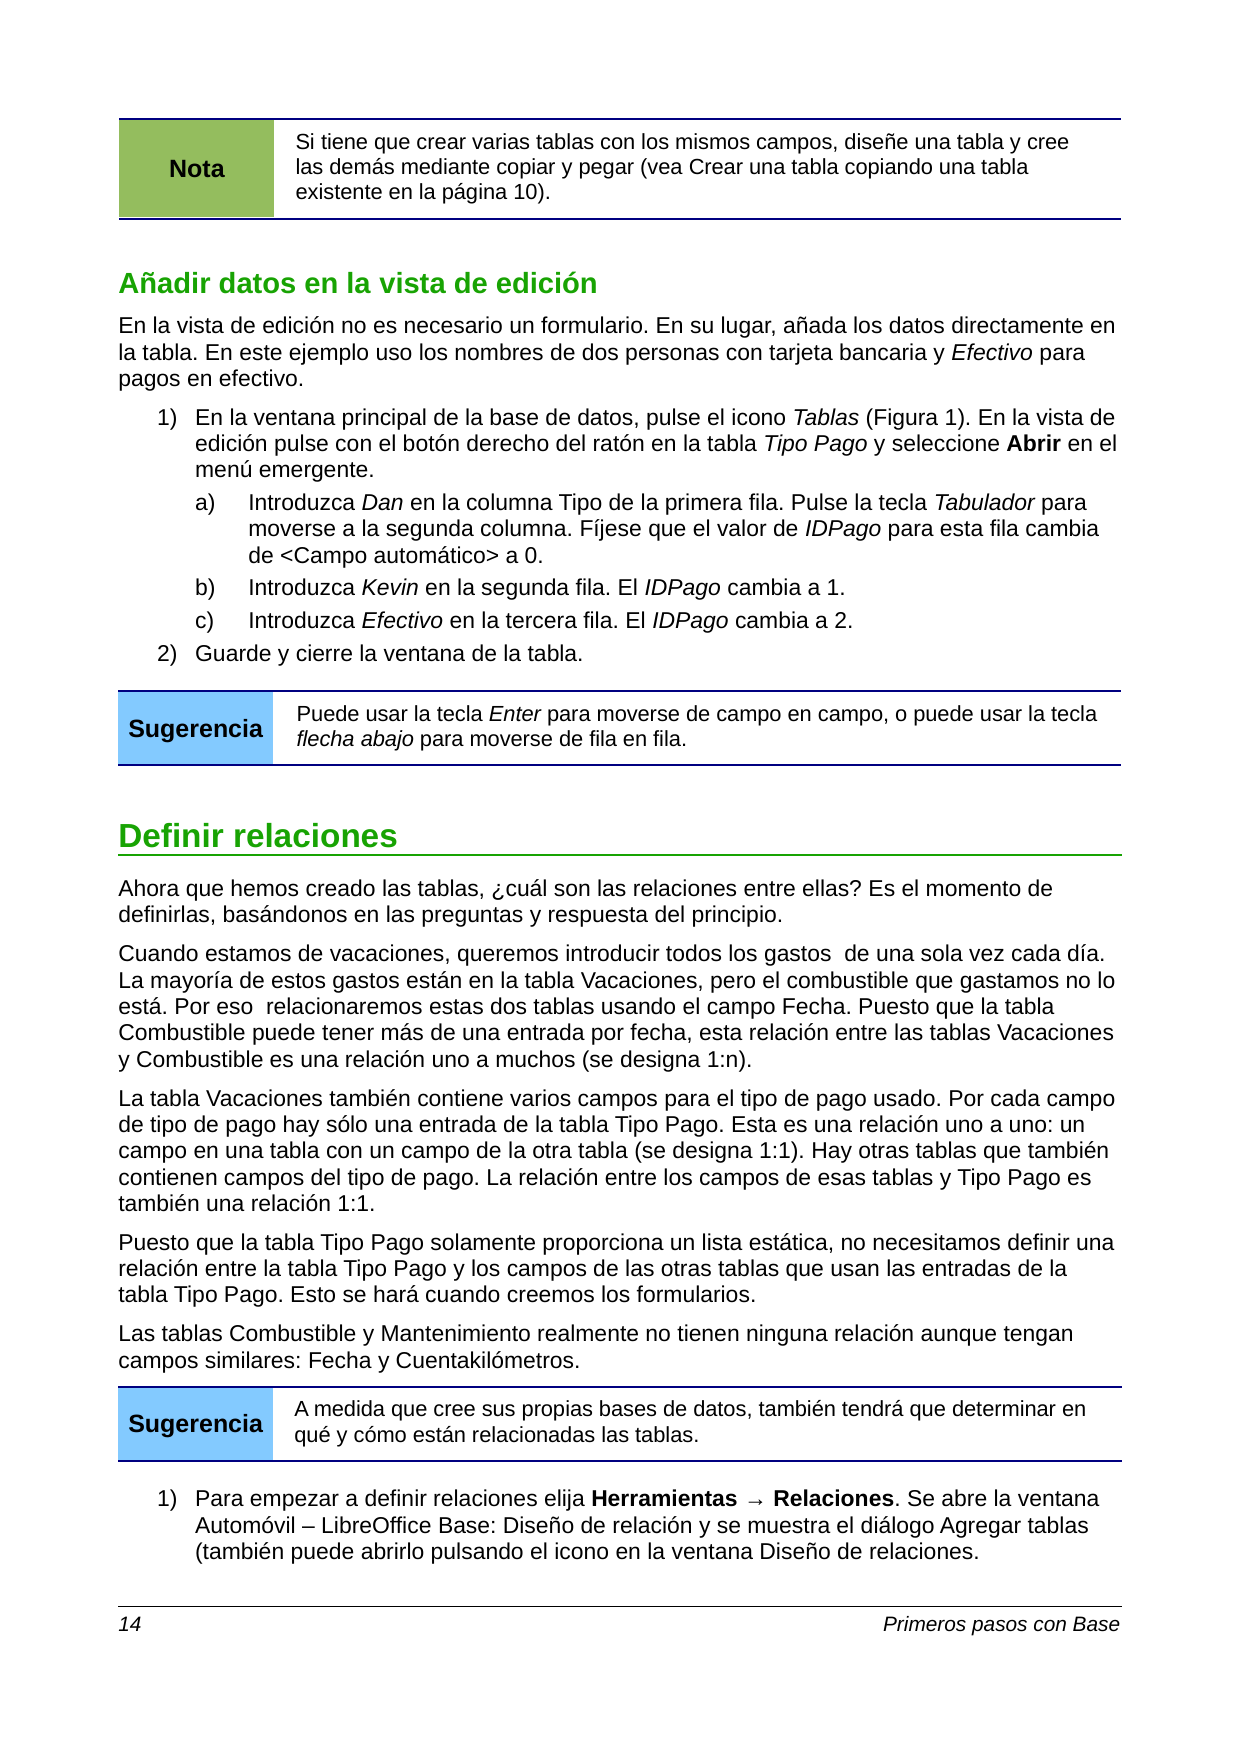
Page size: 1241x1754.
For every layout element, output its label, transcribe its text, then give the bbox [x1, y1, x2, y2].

list Introduzca Dan en la columna Tipo de la primera fila. Pulse la tecla Tabulador para moverse a la segunda columna. Fíjese que el valor de IDPago para esta fila cambia de <Campo automático> a 0. [195, 489, 1122, 568]
table_header Sugerencia [118, 1388, 273, 1460]
list Guarde y cierre la ventana de la tabla. [177, 639, 1122, 666]
subtitle Definir relaciones [118, 816, 1122, 854]
text La tabla Vacaciones también contiene varios campos para el tipo de pago usado. Por cada campo de tipo de pago hay sólo una entrada de la tabla Tipo Pago. Esta es una relación uno a uno: un campo en una tabla con un campo de la otra tabla (se designa 1:1). Hay otras tablas que también contienen campos del tipo de pago. La relación entre los campos de esas tablas y Tipo Pago es también una relación 1:1. [118, 1084, 1122, 1216]
list Introduzca Efectivo en la tercera fila. El IDPago cambia a 2. [195, 607, 1122, 633]
subtitle Añadir datos en la vista de edición [118, 266, 1122, 300]
list En la ventana principal de la base de datos, pulse el icono Tablas (Figura 1). En la vista de edición pulse con el botón derecho del ratón en la tabla Tipo Pago y seleccione Abrir en el menú emergente. [177, 404, 1122, 483]
text Puesto que la tabla Tipo Pago solamente proporciona un lista estática, no necesitamos definir una relación entre la tabla Tipo Pago y los campos de las otras tablas que usan las entradas de la tabla Tipo Pago. Esto se hará cuando creemos los formularios. [118, 1229, 1122, 1308]
text Ahora que hemos creado las tablas, ¿cuál son las relaciones entre ellas? Es el momento de definirlas, basándonos en las preguntas y respuesta del principio. [118, 875, 1122, 928]
table_header Sugerencia [118, 692, 273, 764]
table_header Si tiene que crear varias tablas con los mismos campos, diseñe una tabla y cree las demás mediante copiar y pegar (vea Crear una tabla copiando una tabla existente en la página 10). [274, 120, 1121, 217]
text En la vista de edición no es necesario un formulario. En su lugar, añada los datos directamente en la tabla. En este ejemplo uso los nombres de dos personas con tarjeta bancaria y Efectivo para pagos en efectivo. [118, 312, 1122, 391]
list Para empezar a definir relaciones elija Herramientas → Relaciones. Se abre la ventana Automóvil – LibreOffice Base: Diseño de relación y se muestra el diálogo Agregar tablas (también puede abrirlo pulsando el icono en la ventana Diseño de relaciones. [177, 1485, 1122, 1564]
list Introduzca Kevin en la segunda fila. El IDPago cambia a 1. [195, 574, 1122, 601]
table_header Nota [119, 120, 274, 217]
table_header Puede usar la tecla Enter para moverse de campo en campo, o puede usar la tecla flecha abajo para moverse de fila en fila. [273, 692, 1121, 764]
text Cuando estamos de vacaciones, queremos introducir todos los gastos de una sola vez cada día. La mayoría de estos gastos están en la tabla Vacaciones, pero el combustible que gastamos no lo está. Por eso relacionaremos estas dos tablas usando el campo Fecha. Puesto que la tabla Combustible puede tener más de una entrada por fecha, esta relación entre las tablas Vacaciones y Combustible es una relación uno a muchos (se designa 1:n). [118, 940, 1122, 1072]
table_header A medida que cree sus propias bases de datos, también tendrá que determinar en qué y cómo están relacionadas las tablas. [273, 1388, 1122, 1460]
text Las tablas Combustible y Mantenimiento realmente no tienen ninguna relación aunque tengan campos similares: Fecha y Cuentakilómetros. [118, 1320, 1122, 1373]
